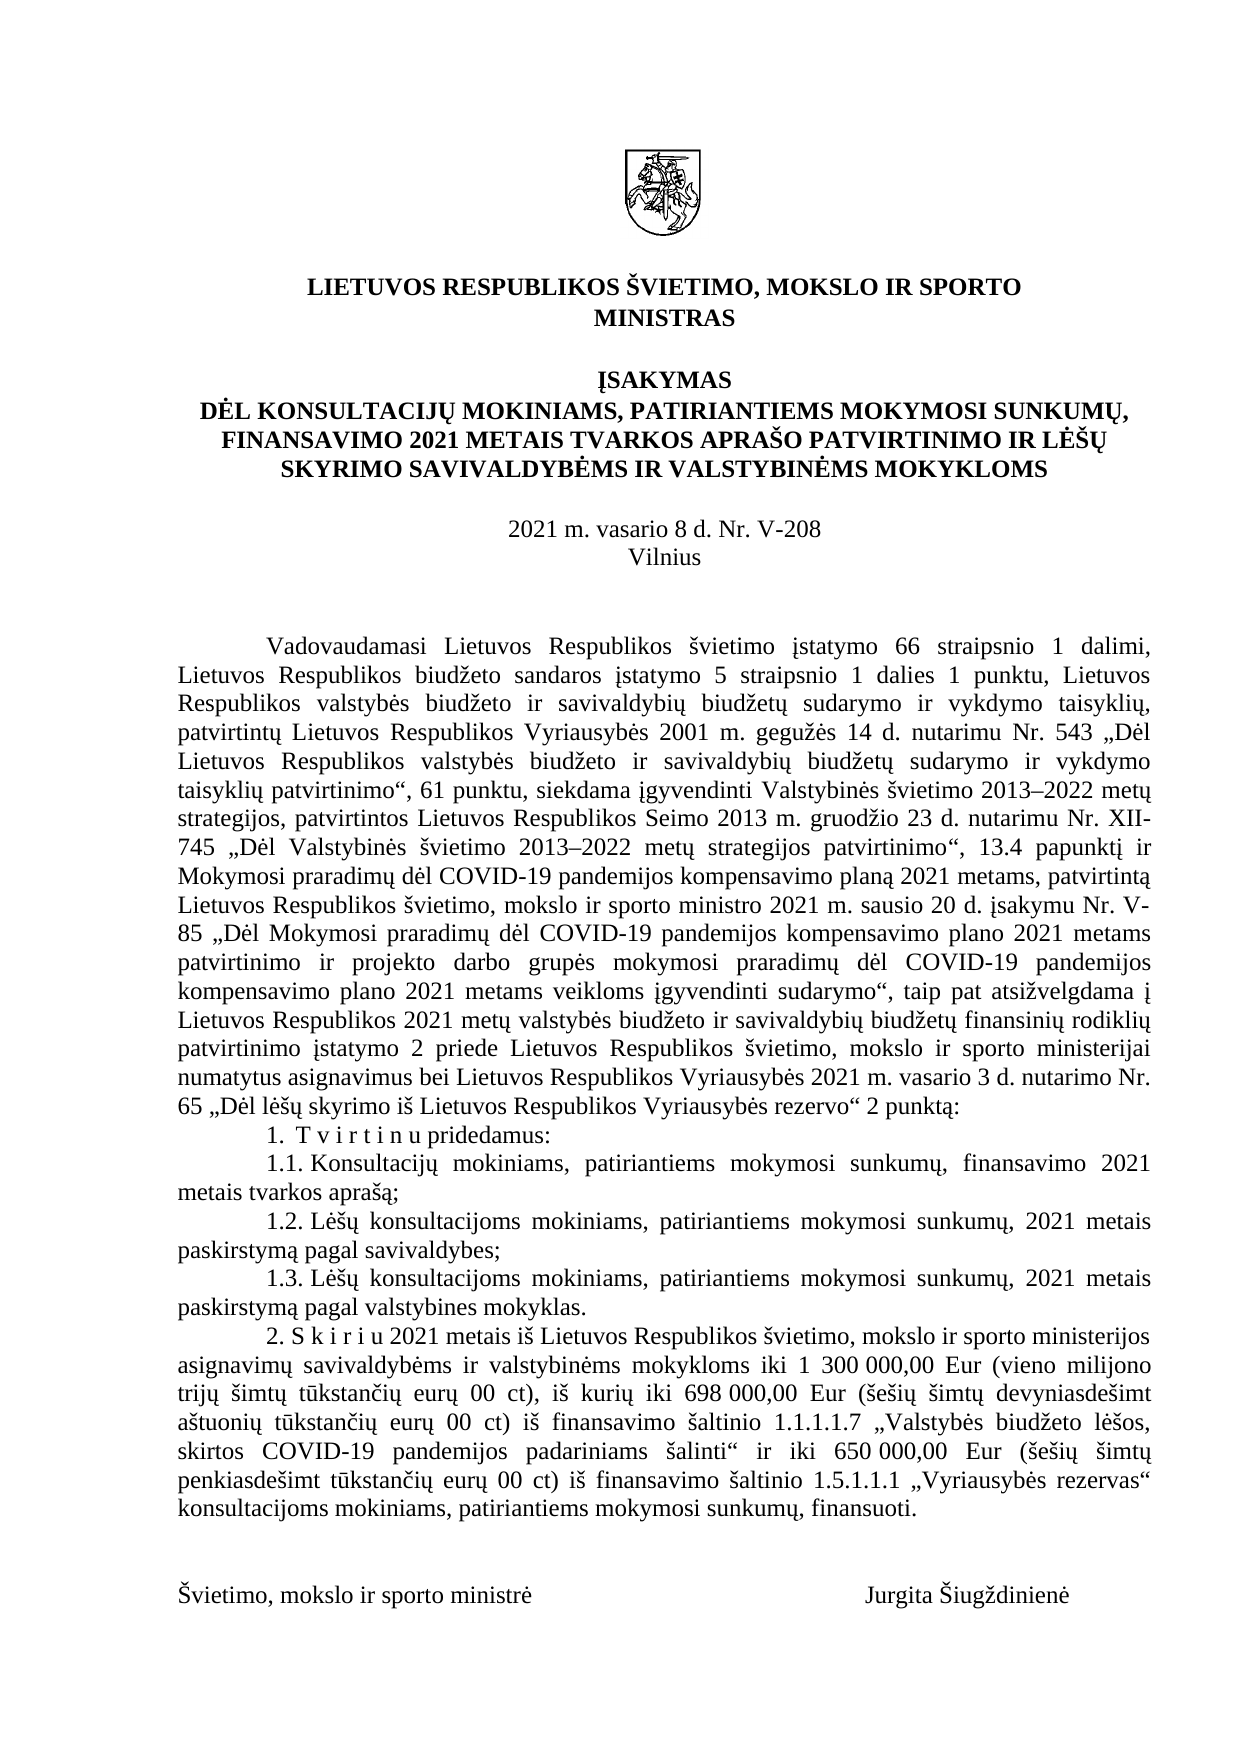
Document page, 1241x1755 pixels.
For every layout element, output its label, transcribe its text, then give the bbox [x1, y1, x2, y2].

text Vadovaudamasi Lietuvos Respublikos švietimo įstatymo 66 straipsnio 1 dalimi, Lietuvos Respublikos biudžeto sandaros įstatymo 5 straipsnio 1 dalies 1 punktu, Lietuvos Respublikos valstybės biudžeto ir savivaldybių biudžetų sudarymo ir vykdymo taisyklių, patvirtintų Lietuvos Respublikos Vyriausybės 2001 m. gegužės 14 d. nutarimu Nr. 543 „Dėl Lietuvos Respublikos valstybės biudžeto ir savivaldybių biudžetų sudarymo ir vykdymo taisyklių patvirtinimo“, 61 punktu, siekdama įgyvendinti Valstybinės švietimo 2013–2022 metų strategijos, patvirtintos Lietuvos Respublikos Seimo 2013 m. gruodžio 23 d. nutarimu Nr. XII-745 „Dėl Valstybinės švietimo 2013–2022 metų strategijos patvirtinimo“, 13.4 papunktį ir Mokymosi praradimų dėl COVID-19 pandemijos kompensavimo planą 2021 metams, patvirtintą Lietuvos Respublikos švietimo, mokslo ir sporto ministro 2021 m. sausio 20 d. įsakymu Nr. V-85 „Dėl Mokymosi praradimų dėl COVID-19 pandemijos kompensavimo plano 2021 metams patvirtinimo ir projekto darbo grupės mokymosi praradimų dėl COVID-19 pandemijos kompensavimo plano 2021 metams veikloms įgyvendinti sudarymo“, taip pat atsižvelgdama į Lietuvos Respublikos 2021 metų valstybės biudžeto ir savivaldybių biudžetų finansinių rodiklių patvirtinimo įstatymo 2 priede Lietuvos Respublikos švietimo, mokslo ir sporto ministerijai numatytus asignavimus bei Lietuvos Respublikos Vyriausybės 2021 m. vasario 3 d. nutarimo Nr. 65 „Dėl lėšų skyrimo iš Lietuvos Respublikos Vyriausybės rezervo“ 2 punktą: [177, 631, 1152, 1120]
text 2. S k i r i u 2021 metais iš Lietuvos Respublikos švietimo, mokslo ir sporto ministerijos asignavimų savivaldybėms ir valstybinėms mokykloms iki 1 300 000,00 Eur (vieno milijono trijų šimtų tūkstančių eurų 00 ct), iš kurių iki 698 000,00 Eur (šešių šimtų devyniasdešimt aštuonių tūkstančių eurų 00 ct) iš finansavimo šaltinio 1.1.1.1.7 „Valstybės biudžeto lėšos, skirtos COVID-19 pandemijos padariniams šalinti“ ir iki 650 000,00 Eur (šešių šimtų penkiasdešimt tūkstančių eurų 00 ct) iš finansavimo šaltinio 1.5.1.1.1 „Vyriausybės rezervas“ konsultacijoms mokiniams, patiriantiems mokymosi sunkumų, finansuoti. [177, 1321, 1152, 1522]
text Vilnius [177, 542, 1152, 571]
text DĖL KONSULTACIJŲ MOKINIAMS, PATIRIANTIEMS MOKYMOSI SUNKUMŲ, FINANSAVIMO 2021 METAIS TVARKOS APRAŠO PATVIRTINIMO IR LĖŠŲ SKYRIMO SAVIVALDYBĖMS IR VALSTYBINĖMS MOKYKLOMS [177, 396, 1152, 482]
text 1.3. Lėšų konsultacijoms mokiniams, patiriantiems mokymosi sunkumų, 2021 metais paskirstymą pagal valstybines mokyklas. [177, 1263, 1152, 1321]
text 1. T v i r t i n u pridedamus: [177, 1120, 1152, 1148]
text ĮSAKYMAS [177, 365, 1152, 394]
text 1.2. Lėšų konsultacijoms mokiniams, patiriantiems mokymosi sunkumų, 2021 metais paskirstymą pagal savivaldybes; [177, 1206, 1152, 1263]
text 1.1. Konsultacijų mokiniams, patiriantiems mokymosi sunkumų, finansavimo 2021 metais tvarkos aprašą; [177, 1148, 1152, 1206]
text LIETUVOS RESPUBLIKOS ŠVIETIMO, MOKSLO IR SPORTO [177, 272, 1152, 300]
text 2021 m. vasario 8 d. Nr. V-208 [177, 514, 1152, 542]
text Švietimo, mokslo ir sporto ministrė Jurgita Šiugždinienė [177, 1580, 1152, 1608]
text MINISTRAS [177, 303, 1152, 332]
